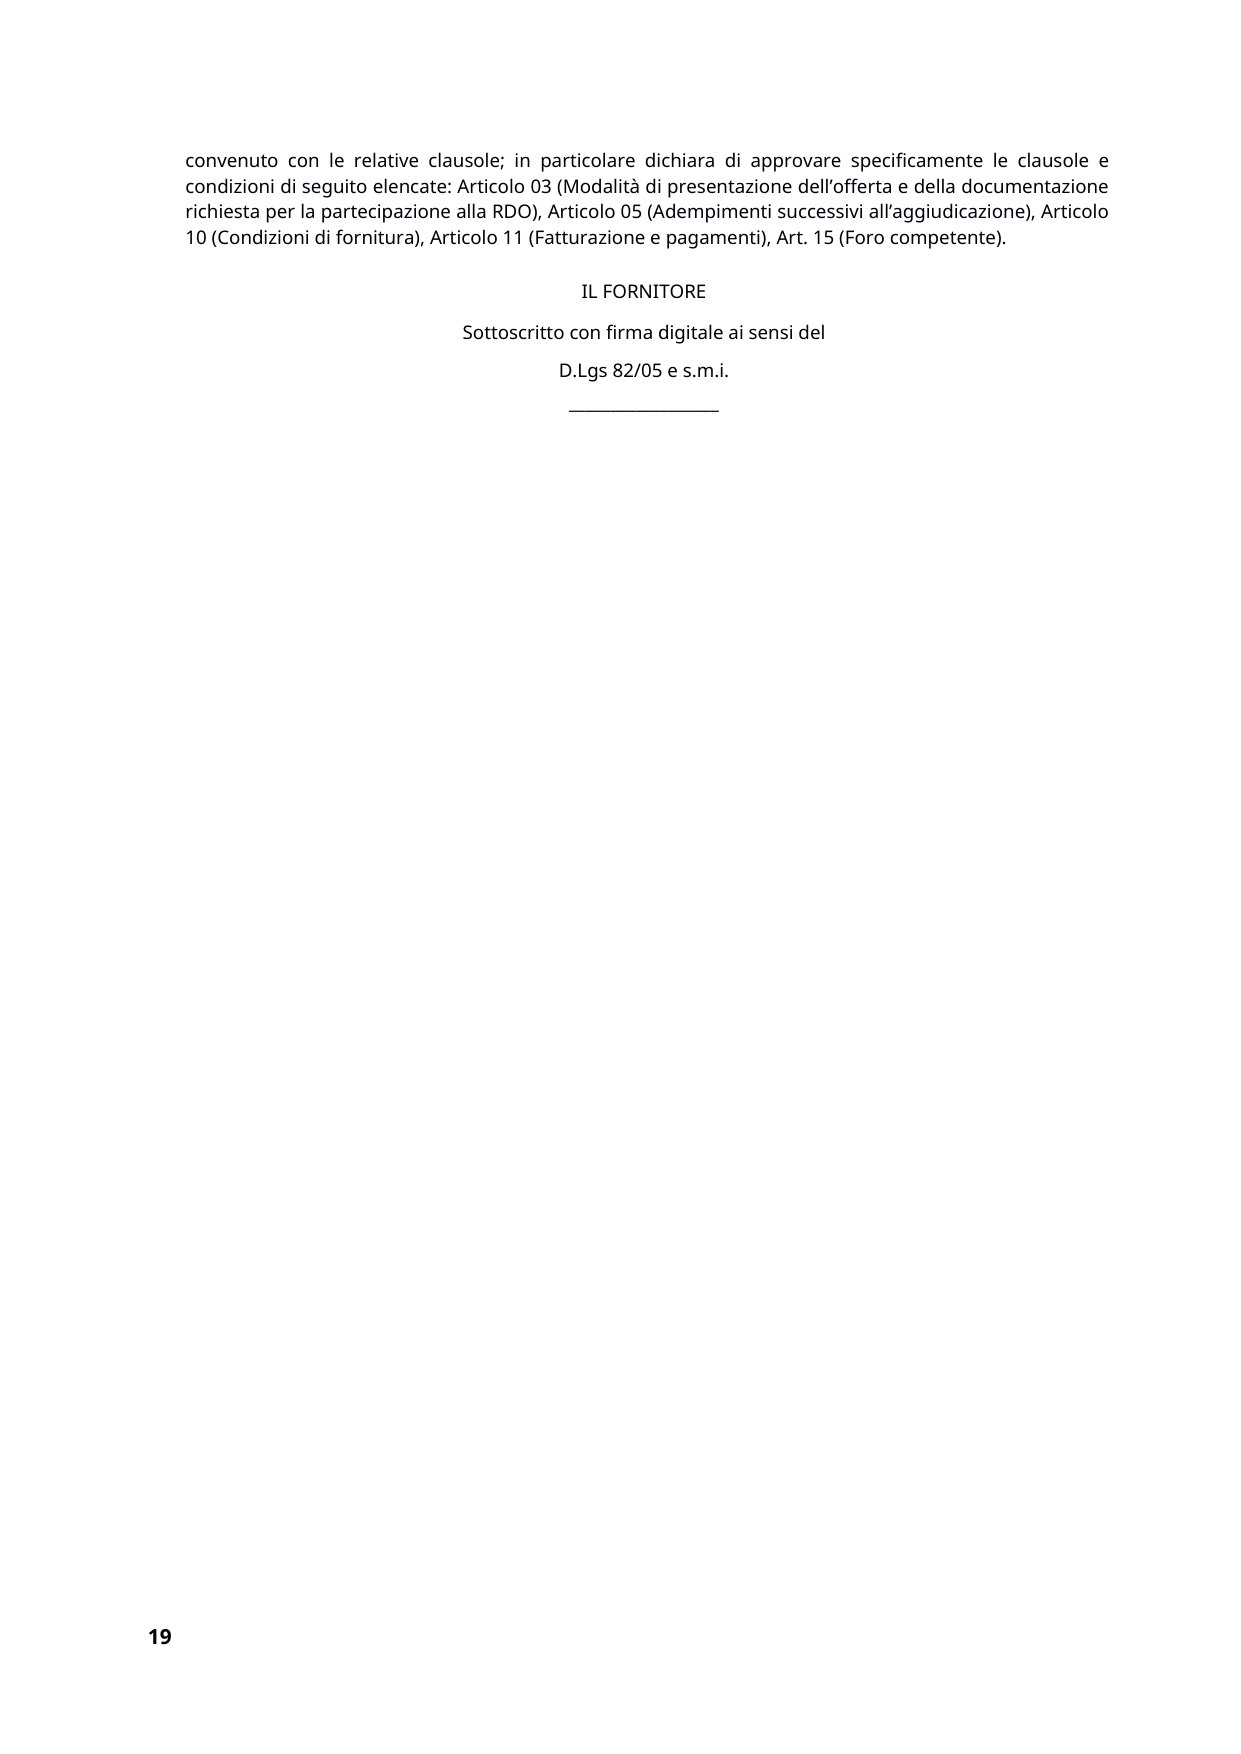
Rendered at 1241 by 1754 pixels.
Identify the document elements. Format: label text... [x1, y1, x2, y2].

table_header IL FORNITORE Sottoscritto con firma digitale ai sensi del D.Lgs 82/05 e s.m.i. [419, 275, 839, 386]
list convenuto con le relative clausole; in particolare dichiara di approvare specificamente le clausole e condizioni di seguito elencate: Articolo 03 (Modalità di presentazione dell’offerta e della documentazione richiesta per la partecipazione alla RDO), Articolo 05 (Adempimenti successivi all’aggiudicazione), Articolo 10 (Condizioni di fornitura), Articolo 11 (Fatturazione e pagamenti), Art. 15 (Foro competente). [185, 148, 1110, 250]
table_cell __________________ [419, 386, 839, 417]
